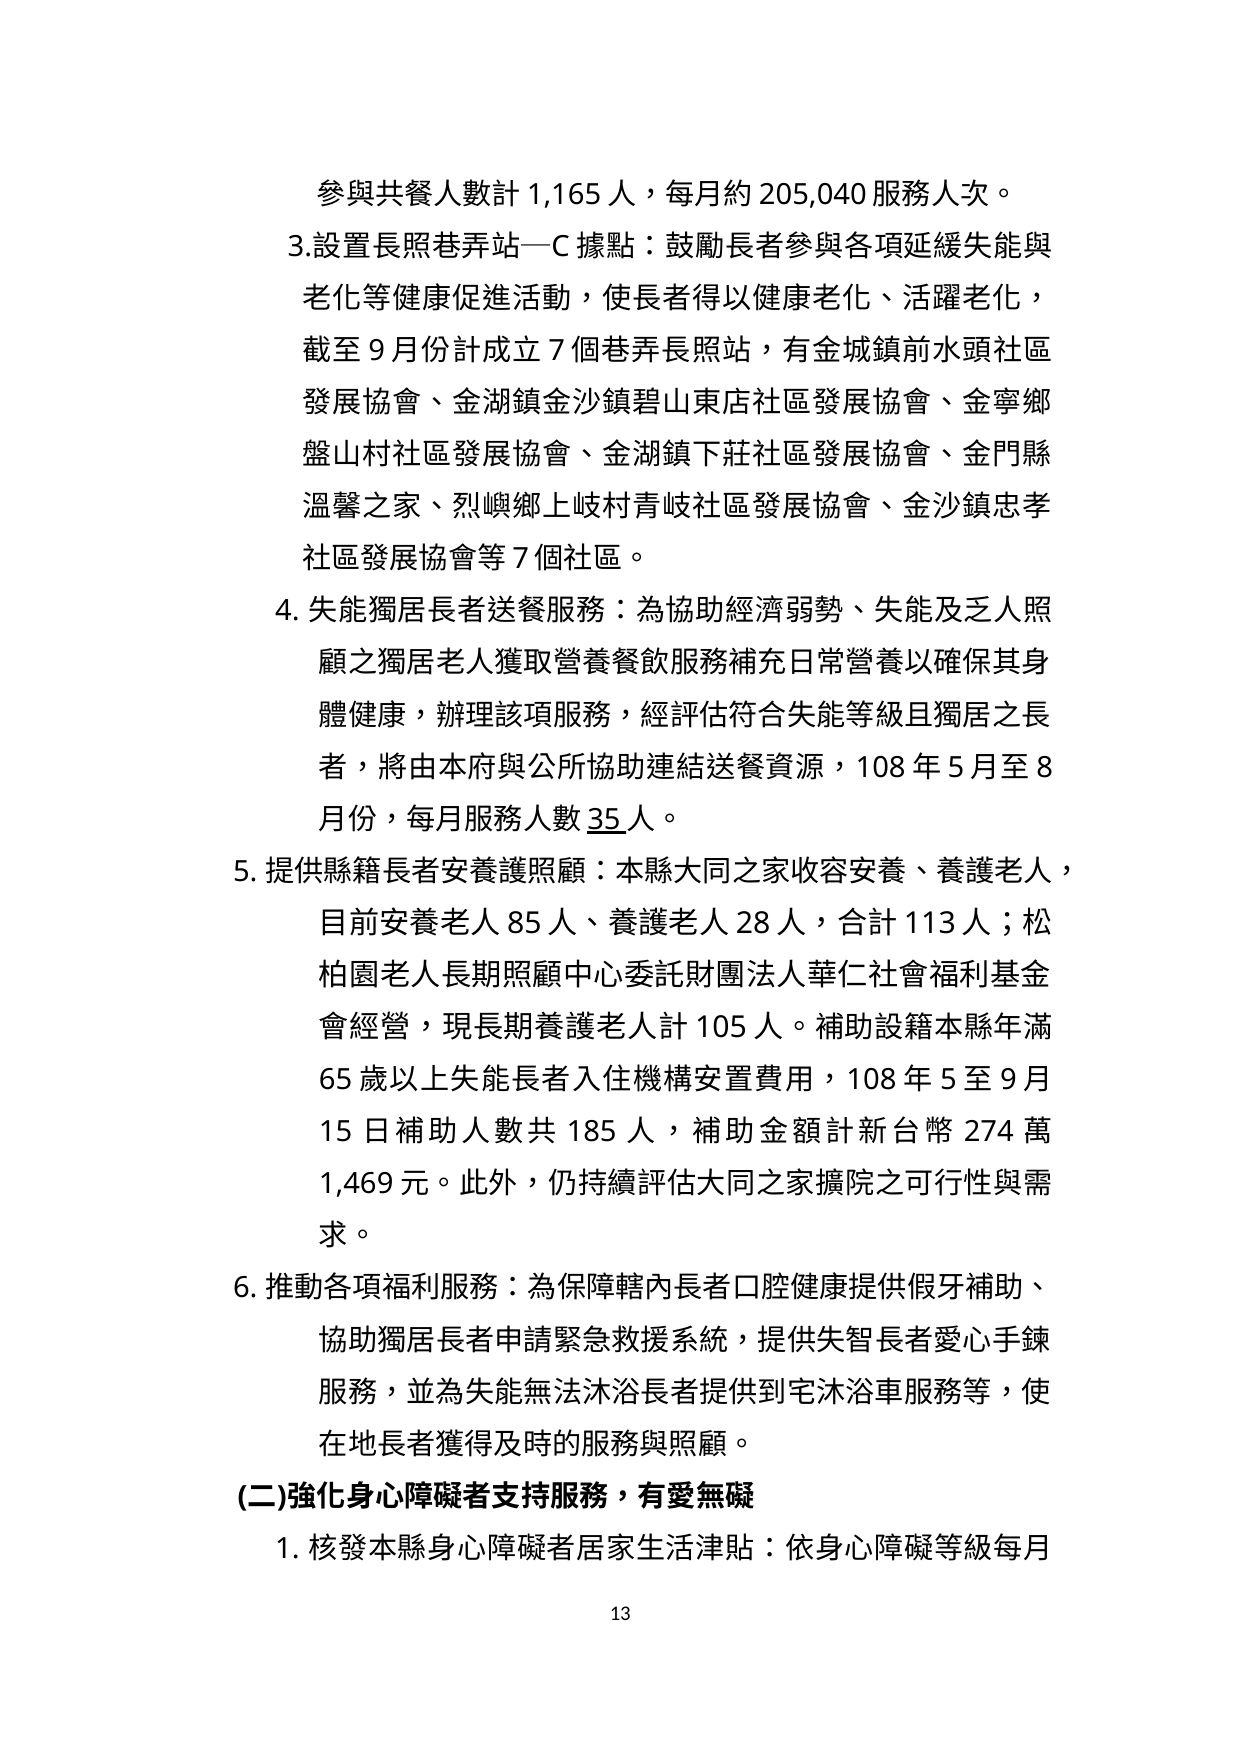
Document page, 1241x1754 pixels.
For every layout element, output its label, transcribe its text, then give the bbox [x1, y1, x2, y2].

list 強化身心障礙者支持服務，有愛無礙 [237, 1464, 1053, 1517]
list 4. 失能獨居長者送餐服務：為協助經濟弱勢、失能及乏人照顧之獨居老人獲取營養餐飲服務補充日常營養以確保其身體健康，辦理該項服務，經評估符合失能等級且獨居之長者，將由本府與公所協助連結送餐資源，108年5月至8月份，每月服務人數35人。 [275, 579, 1053, 839]
text 6. 推動各項福利服務：為保障轄內長者口腔健康提供假牙補助、協助獨居長者申請緊急救援系統，提供失智長者愛心手鍊服務，並為失能無法沐浴長者提供到宅沐浴車服務等，使在地長者獲得及時的服務與照顧。 [187, 1256, 1053, 1464]
list 3.設置長照巷弄站─C據點：鼓勵長者參與各項延緩失能與老化等健康促進活動，使長者得以健康老化、活躍老化，截至9月份計成立7個巷弄長照站，有金城鎮前水頭社區發展協會、金湖鎮金沙鎮碧山東店社區發展協會、金寧鄉盤山村社區發展協會、金湖鎮下莊社區發展協會、金門縣溫馨之家、烈嶼鄉上岐村青岐社區發展協會、金沙鎮忠孝社區發展協會等7個社區。 [287, 214, 1053, 579]
text 1. 核發本縣身心障礙者居家生活津貼：依身心障礙等級每月 [275, 1517, 1053, 1569]
text 5. 提供縣籍長者安養護照顧：本縣大同之家收容安養、養護老人，目前安養老人85人、養護老人28人，合計113人；松柏園老人長期照顧中心委託財團法人華仁社會福利基金會經營，現長期養護老人計105人。補助設籍本縣年滿65歲以上失能長者入住機構安置費用，108年5至9月15日補助人數共185人，補助金額計新台幣274萬1,469元。此外，仍持續評估大同之家擴院之可行性與需求。 [187, 839, 1053, 1256]
text 參與共餐人數計1,165人，每月約205,040服務人次。 [287, 162, 1053, 214]
